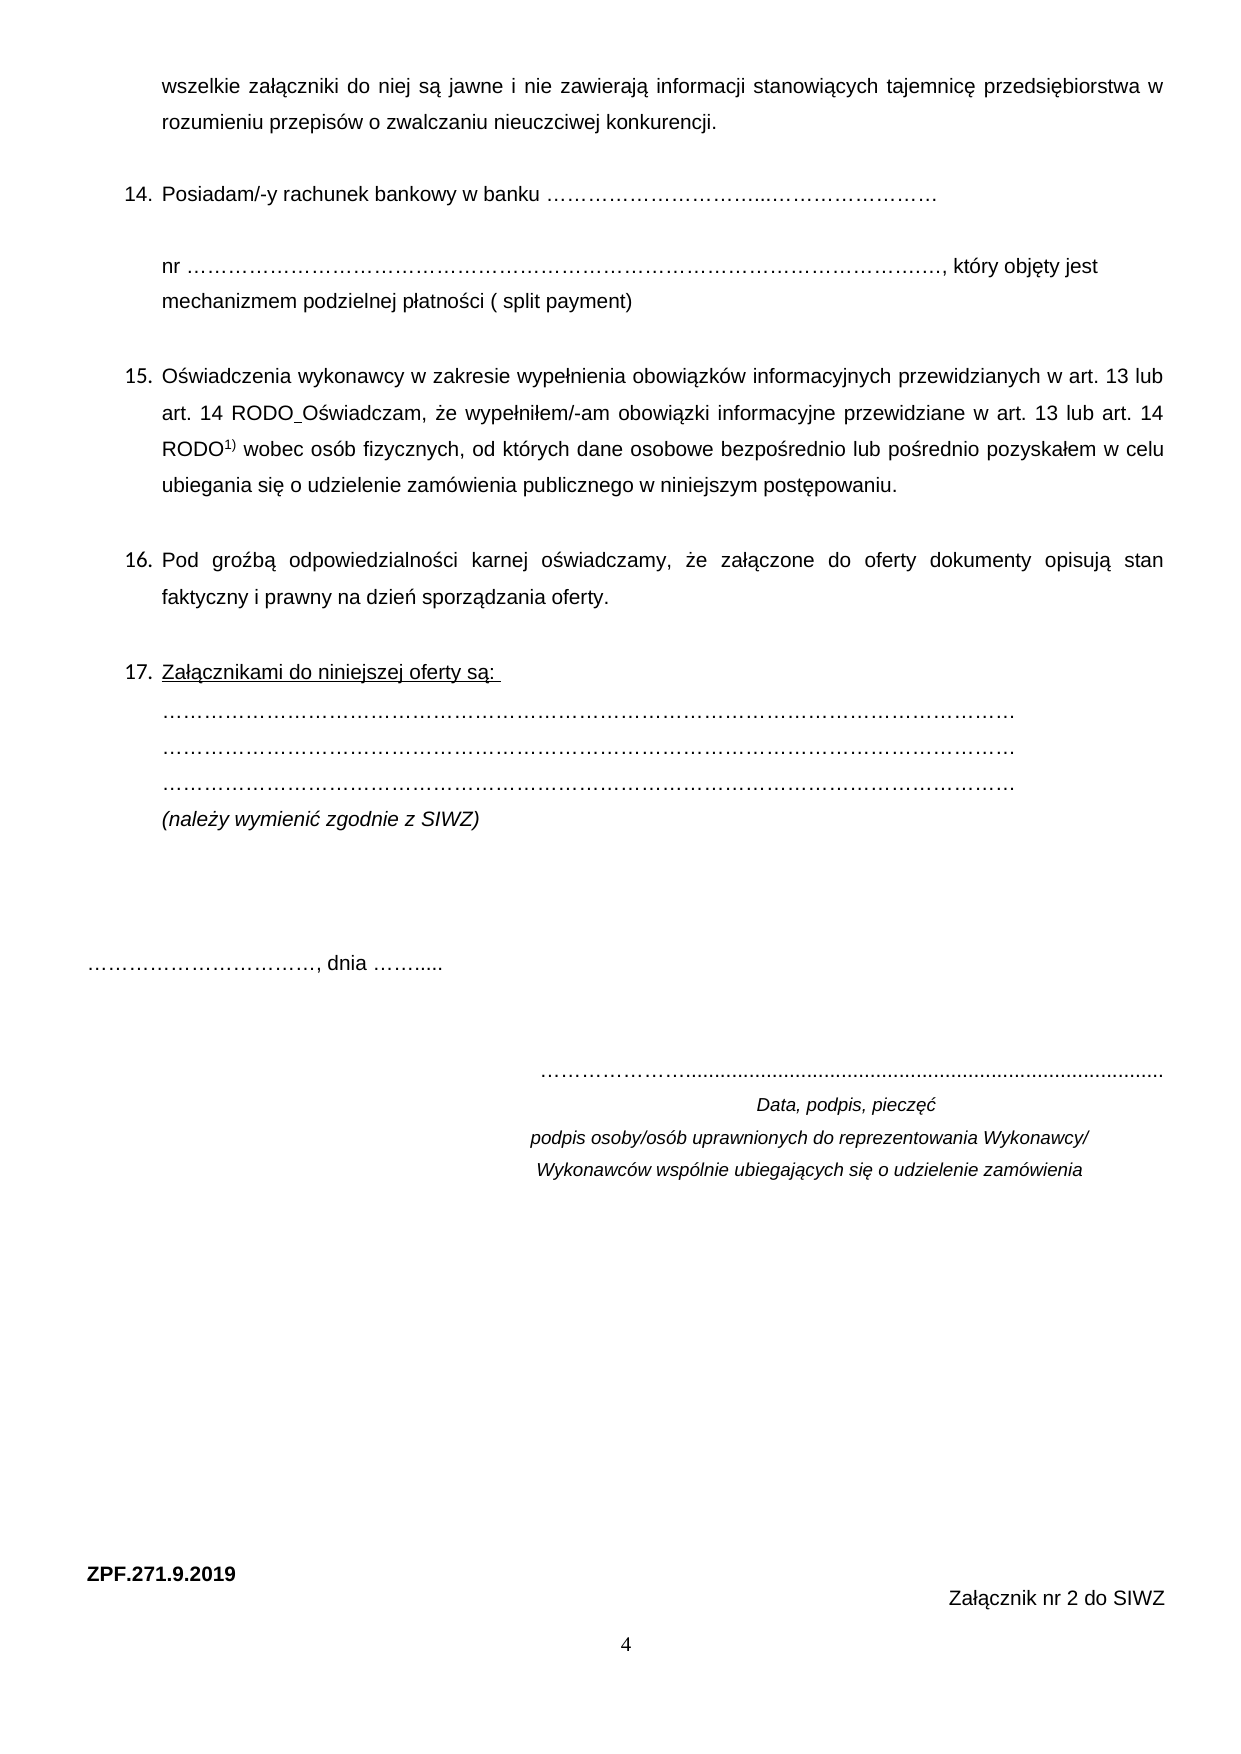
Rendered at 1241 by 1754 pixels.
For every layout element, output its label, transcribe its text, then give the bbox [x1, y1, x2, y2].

text ……………………………, dnia ……..... [87, 950, 1165, 974]
text …………………………………………………………………………………………………………… [162, 699, 1165, 723]
list wszelkie załączniki do niej są jawne i nie zawierają informacji stanowiących tajemnicę przedsiębiorstwa w rozumieniu przepisów o zwalczaniu nieuczciwej konkurencji. [124, 74, 1165, 134]
text Data, podpis, pieczęć podpis osoby/osób uprawnionych do reprezentowania Wykonawcy/ Wykonawców wspólnie ubiegających się o udzielenie zamówienia [455, 1094, 1165, 1180]
list Oświadczenia wykonawcy w zakresie wypełnienia obowiązków informacyjnych przewidzianych w art. 13 lub art. 14 RODO Oświadczam, że wypełniłem/-am obowiązki informacyjne przewidziane w art. 13 lub art. 14 RODO1) wobec osób fizycznych, od których dane osobowe bezpośrednio lub pośrednio pozyskałem w celu ubiegania się o udzielenie zamówienia publicznego w niniejszym postępowaniu. [124, 361, 1165, 497]
text Załącznik nr 2 do SIWZ [87, 1586, 1165, 1610]
text (należy wymienić zgodnie z SIWZ) [162, 807, 1165, 831]
text …………………………………………………………………………………………………………… [162, 771, 1165, 795]
list Posiadam/-y rachunek bankowy w banku …………………………...…………………… nr …………………………………………………………………………………………….…, który objęty jest mechanizmem podzielnej płatności ( split payment) [124, 182, 1165, 349]
list Załącznikami do niniejszej oferty są: [124, 657, 1165, 685]
text …………………………………………………………………………………………………………… [162, 735, 1165, 759]
list Pod groźbą odpowiedzialności karnej oświadczamy, że załączone do oferty dokumenty opisują stan faktyczny i prawny na dzień sporządzania oferty. [124, 545, 1165, 609]
text ZPF.271.9.2019 [87, 1562, 1165, 1586]
text …………………................................................................................... [87, 1058, 1165, 1082]
